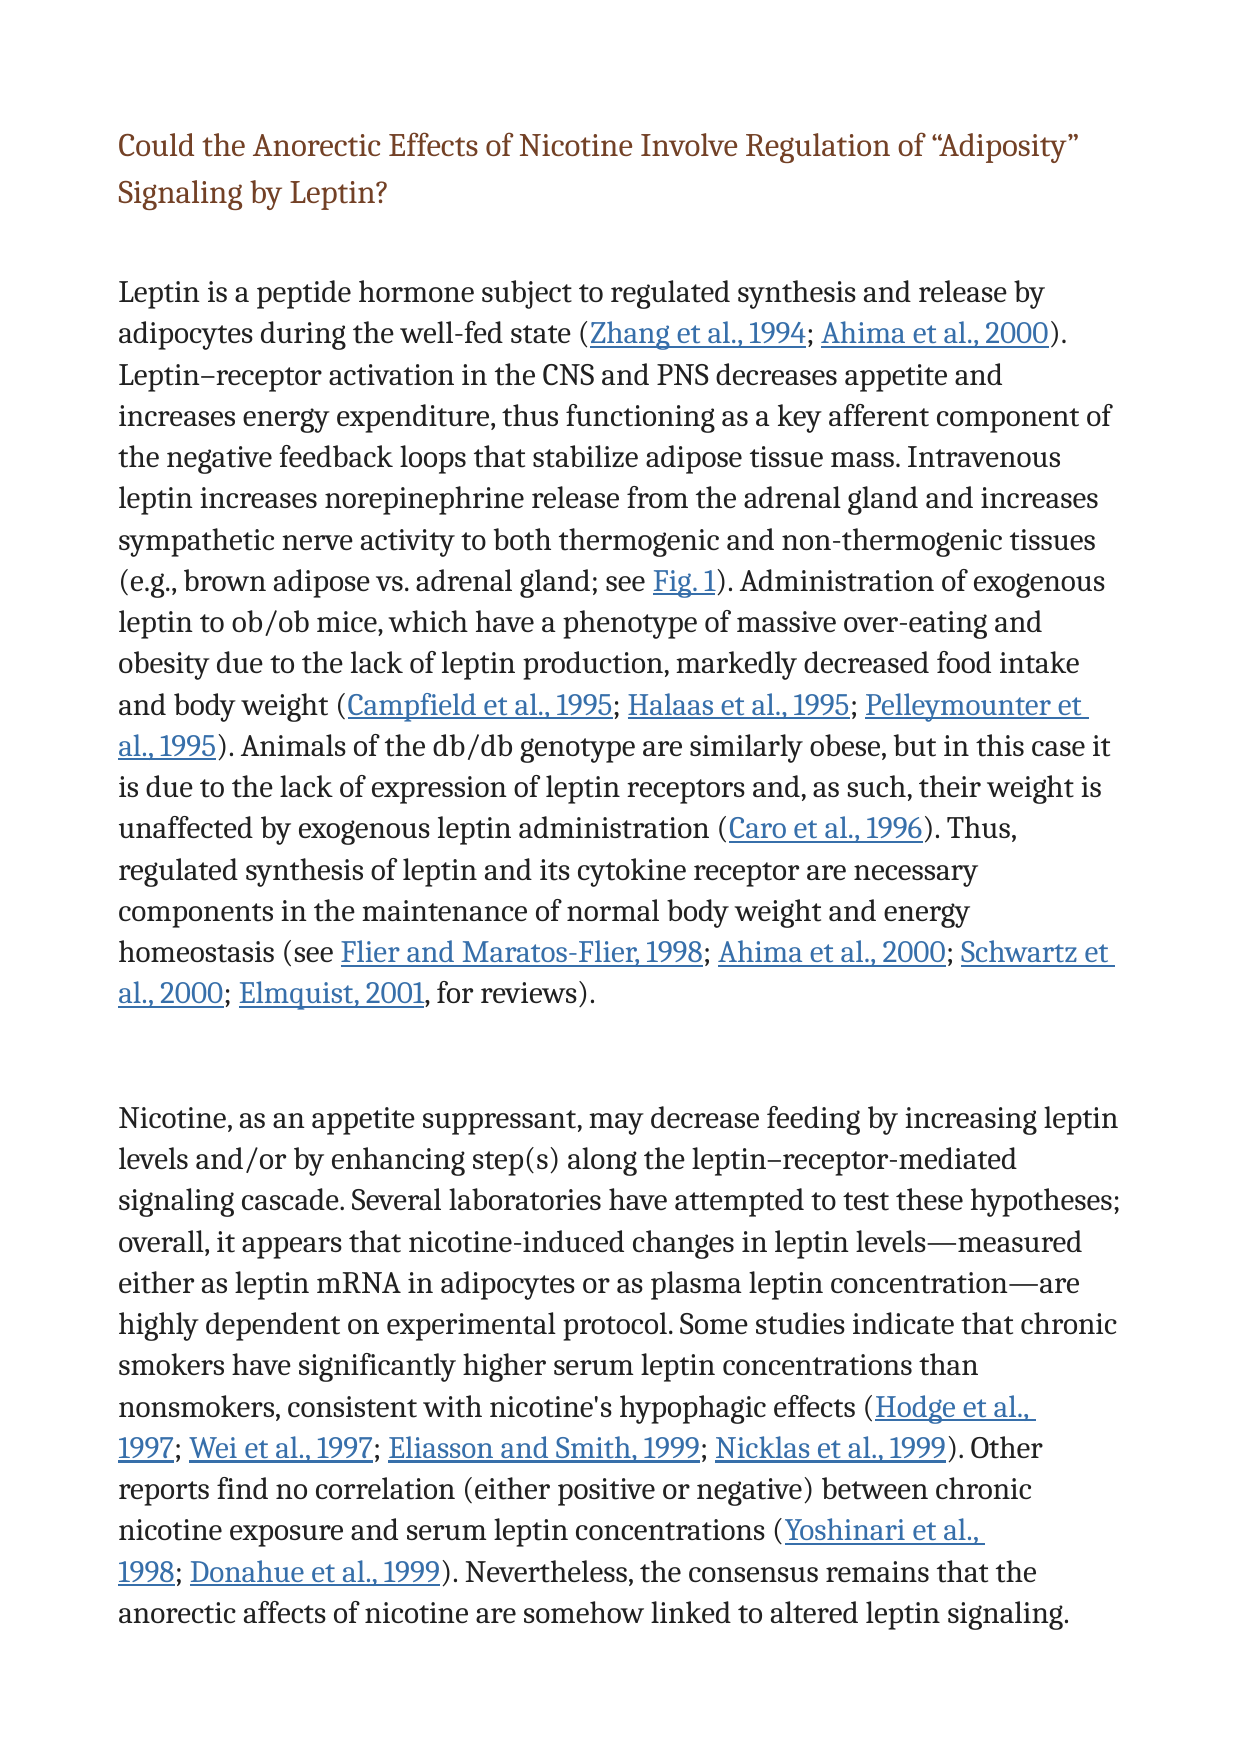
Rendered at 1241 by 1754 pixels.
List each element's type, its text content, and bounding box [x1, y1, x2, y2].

text Nicotine, as an appetite suppressant, may decrease feeding by increasing leptin levels and/or by enhancing step(s) along the leptin–receptor-mediated signaling cascade. Several laboratories have attempted to test these hypotheses; overall, it appears that nicotine-induced changes in leptin levels—measured either as leptin mRNA in adipocytes or as plasma leptin concentration—are highly dependent on experimental protocol. Some studies indicate that chronic smokers have significantly higher serum leptin concentrations than nonsmokers, consistent with nicotine's hypophagic effects (Hodge et al., 1997; Wei et al., 1997; Eliasson and Smith, 1999; Nicklas et al., 1999). Other reports find no correlation (either positive or negative) between chronic nicotine exposure and serum leptin concentrations (Yoshinari et al., 1998; Donahue et al., 1999). Nevertheless, the consensus remains that the anorectic affects of nicotine are somehow linked to altered leptin signaling. [118, 1100, 1122, 1631]
subtitle Could the Anorectic Effects of Nicotine Involve Regulation of “Adiposity” Signaling by Leptin? [118, 118, 1122, 212]
text Leptin is a peptide hormone subject to regulated synthesis and release by adipocytes during the well-fed state (Zhang et al., 1994; Ahima et al., 2000). Leptin–receptor activation in the CNS and PNS decreases appetite and increases energy expenditure, thus functioning as a key afferent component of the negative feedback loops that stabilize adipose tissue mass. Intravenous leptin increases norepinephrine release from the adrenal gland and increases sympathetic nerve activity to both thermogenic and non-thermogenic tissues (e.g., brown adipose vs. adrenal gland; see Fig. 1). Administration of exogenous leptin to ob/ob mice, which have a phenotype of massive over-eating and obesity due to the lack of leptin production, markedly decreased food intake and body weight (Campfield et al., 1995; Halaas et al., 1995; Pelleymounter et al., 1995). Animals of the db/db genotype are similarly obese, but in this case it is due to the lack of expression of leptin receptors and, as such, their weight is unaffected by exogenous leptin administration (Caro et al., 1996). Thus, regulated synthesis of leptin and its cytokine receptor are necessary components in the maintenance of normal body weight and energy homeostasis (see Flier and Maratos-Flier, 1998; Ahima et al., 2000; Schwartz et al., 2000; Elmquist, 2001, for reviews). [118, 274, 1122, 1012]
